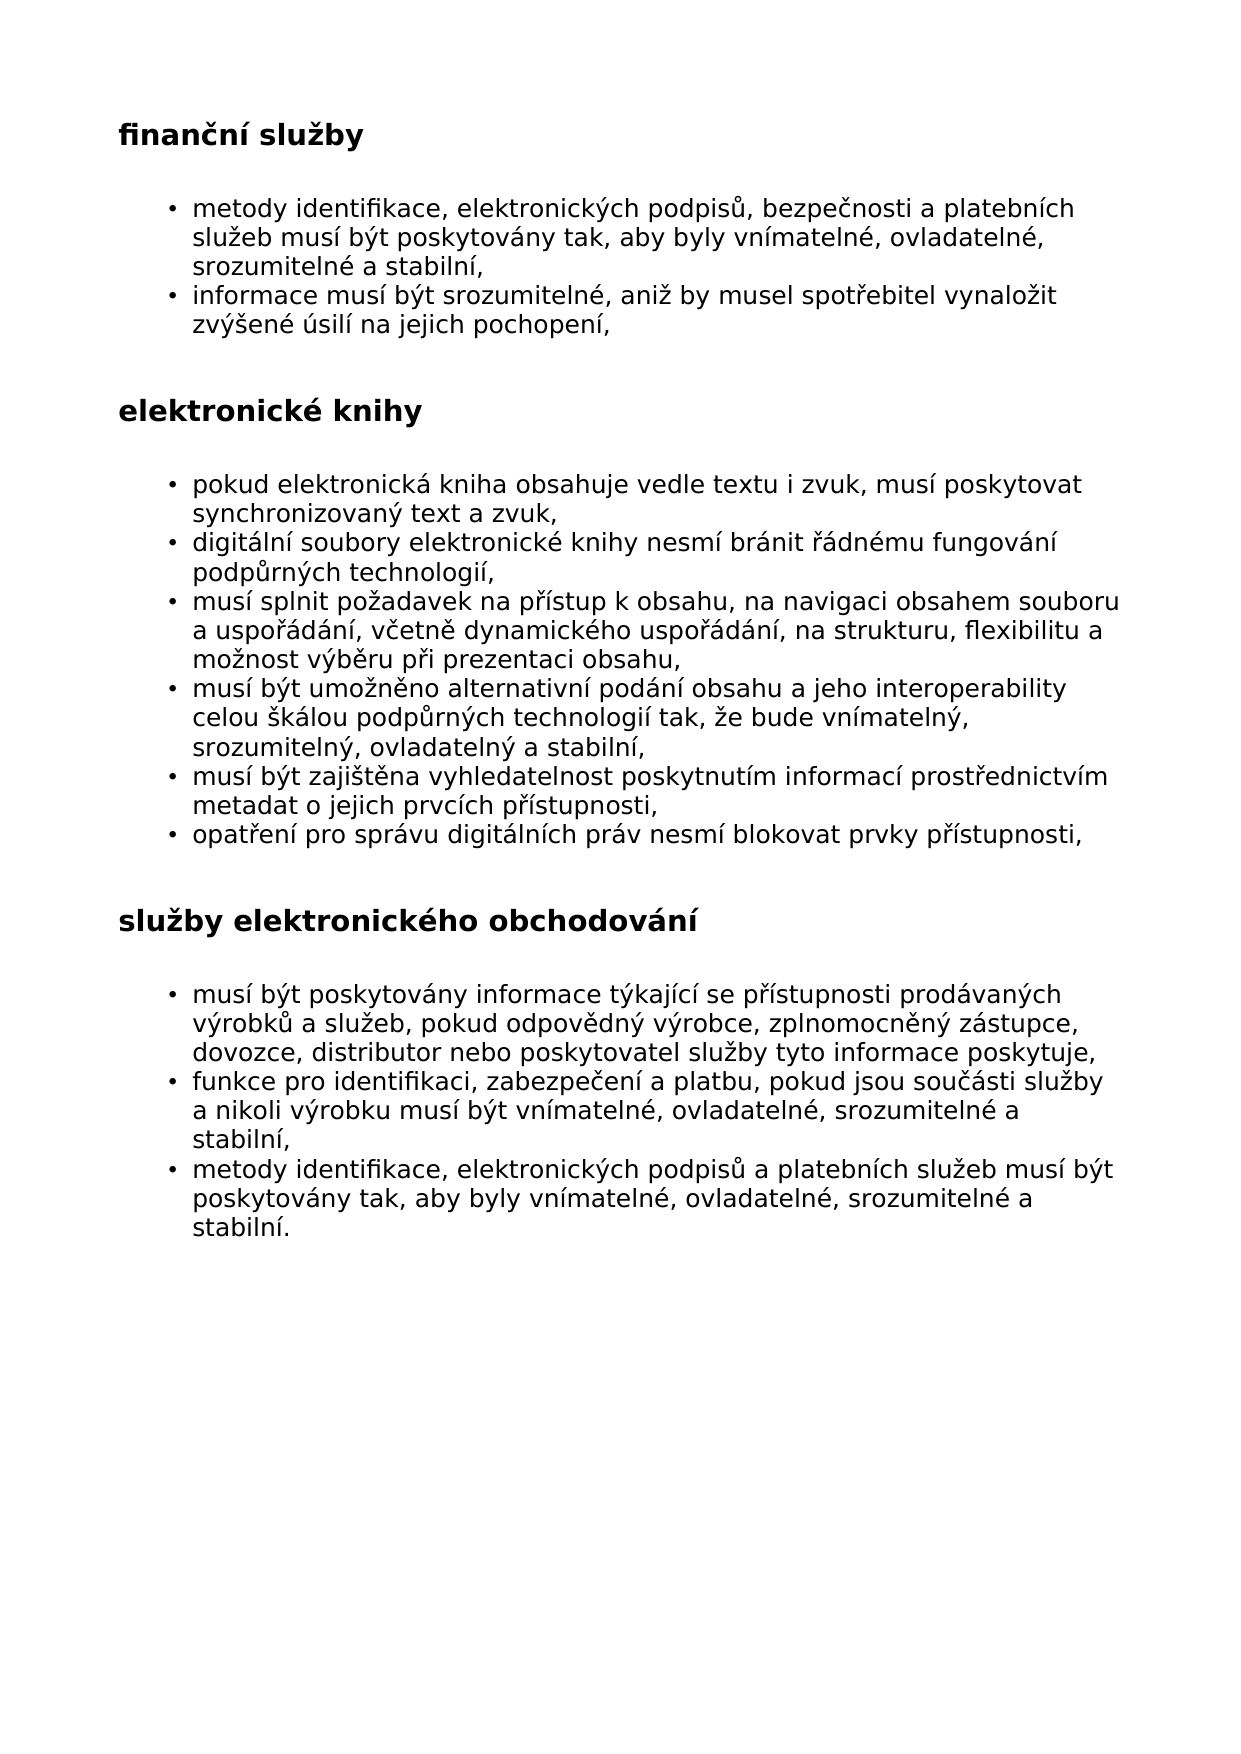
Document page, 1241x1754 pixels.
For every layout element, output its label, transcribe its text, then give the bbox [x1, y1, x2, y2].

subtitle elektronické knihy [118, 394, 1122, 428]
subtitle finanční služby [118, 118, 1122, 152]
list informace musí být srozumitelné, aniž by musel spotřebitel vynaložit zvýšené úsilí na jejich pochopení, [177, 282, 1122, 340]
list pokud elektronická kniha obsahuje vedle textu i zvuk, musí poskytovat synchronizovaný text a zvuk, [177, 470, 1122, 529]
list musí být zajištěna vyhledatelnost poskytnutím informací prostřednictvím metadat o jejich prvcích přístupnosti, [177, 762, 1122, 820]
list funkce pro identifikaci, zabezpečení a platbu, pokud jsou součásti služby a nikoli výrobku musí být vnímatelné, ovladatelné, srozumitelné a stabilní, [177, 1067, 1122, 1155]
list musí splnit požadavek na přístup k obsahu, na navigaci obsahem souboru a uspořádání, včetně dynamického uspořádání, na strukturu, flexibilitu a možnost výběru při prezentaci obsahu, [177, 587, 1122, 674]
list metody identifikace, elektronických podpisů, bezpečnosti a platebních služeb musí být poskytovány tak, aby byly vnímatelné, ovladatelné, srozumitelné a stabilní, [177, 194, 1122, 282]
list musí být poskytovány informace týkající se přístupnosti prodávaných výrobků a služeb, pokud odpovědný výrobce, zplnomocněný zástupce, dovozce, distributor nebo poskytovatel služby tyto informace poskytuje, [177, 980, 1122, 1067]
list opatření pro správu digitálních práv nesmí blokovat prvky přístupnosti, [177, 820, 1122, 849]
list metody identifikace, elektronických podpisů a platebních služeb musí být poskytovány tak, aby byly vnímatelné, ovladatelné, srozumitelné a stabilní. [177, 1155, 1122, 1242]
list digitální soubory elektronické knihy nesmí bránit řádnému fungování podpůrných technologií, [177, 529, 1122, 587]
list musí být umožněno alternativní podání obsahu a jeho interoperability celou škálou podpůrných technologií tak, že bude vnímatelný, srozumitelný, ovladatelný a stabilní, [177, 674, 1122, 762]
subtitle služby elektronického obchodování [118, 904, 1122, 938]
